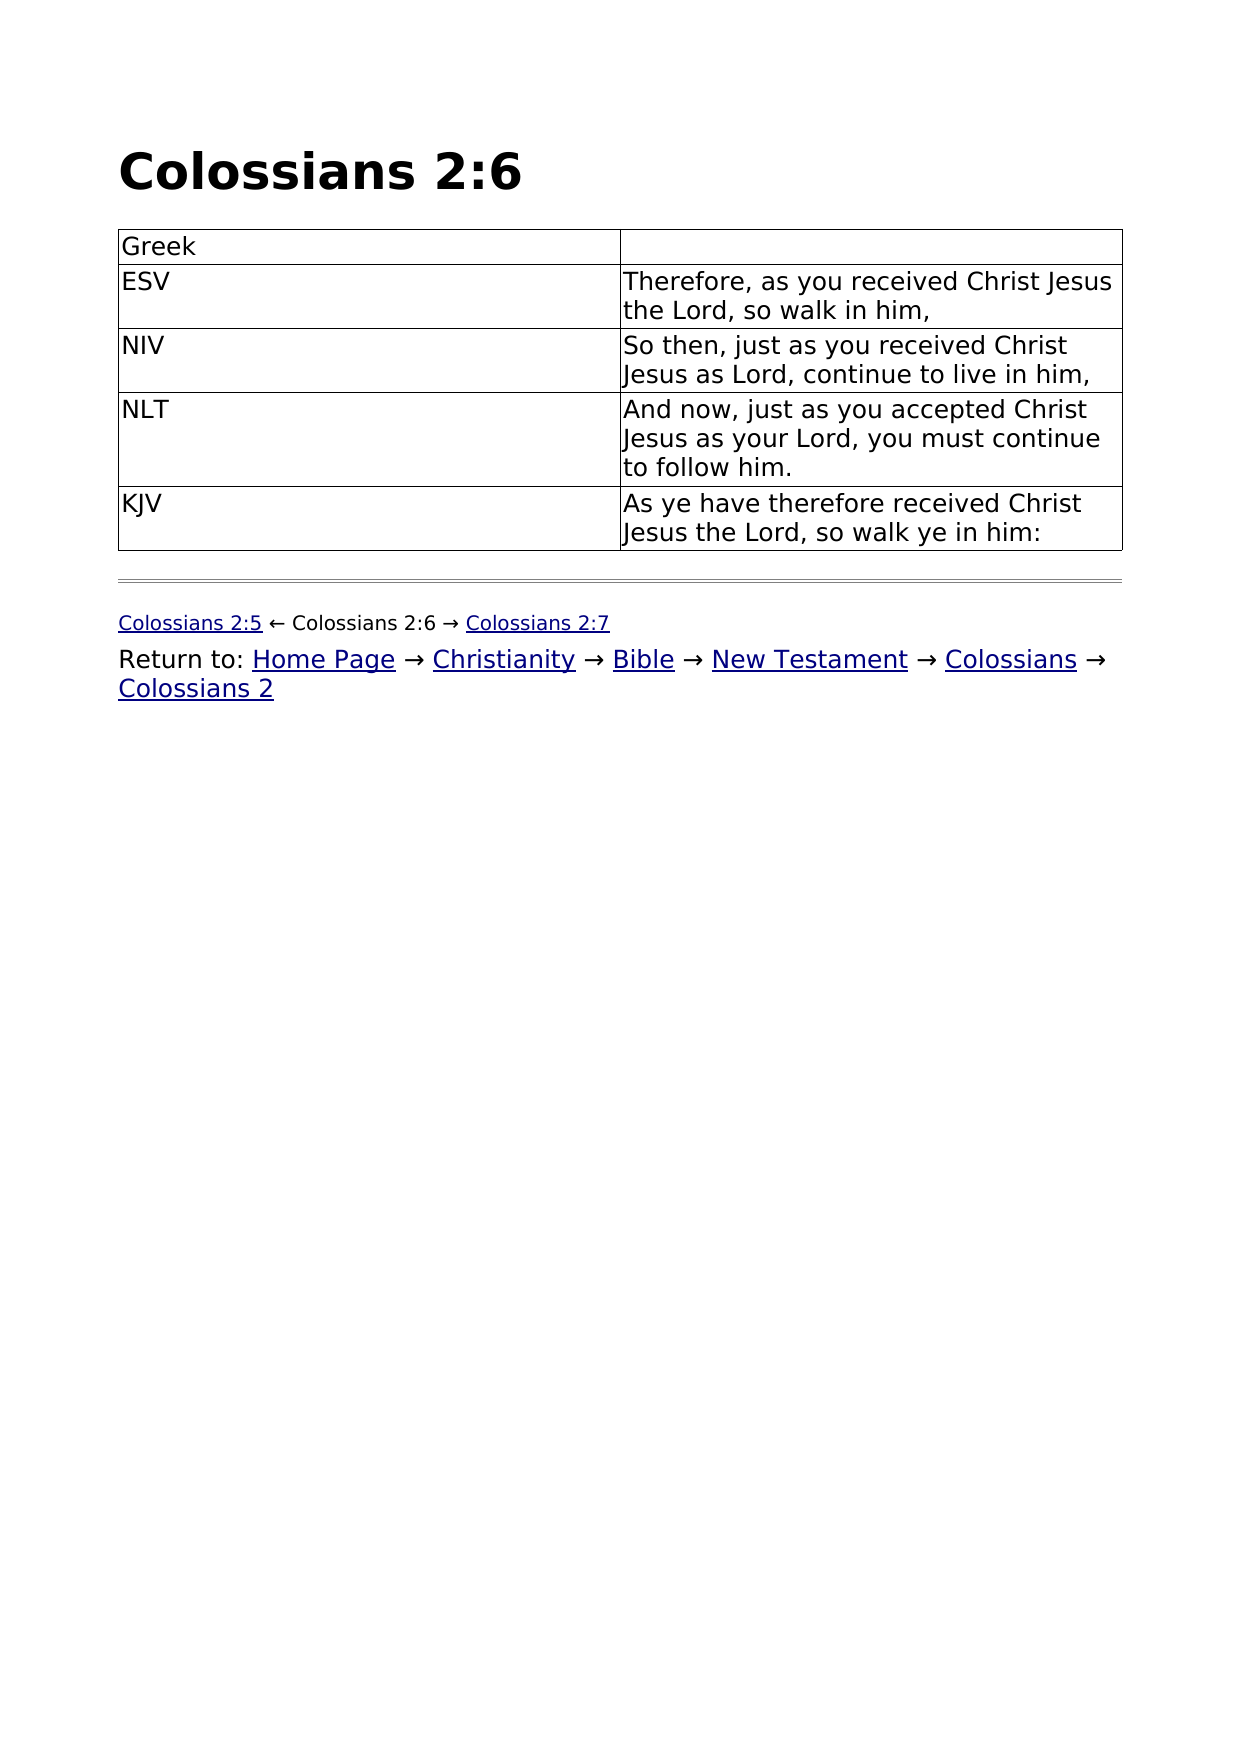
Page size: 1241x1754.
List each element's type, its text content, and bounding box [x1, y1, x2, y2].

table_cell So then, just as you received Christ Jesus as Lord, continue to live in him, [621, 329, 1122, 392]
table_cell As ye have therefore received Christ Jesus the Lord, so walk ye in him: [621, 487, 1122, 550]
text Colossians 2:5 ← Colossians 2:6 → Colossians 2:7 [118, 611, 1122, 645]
table_cell NLT [119, 393, 620, 486]
table_header [621, 230, 1122, 264]
table_cell KJV [119, 487, 620, 550]
text Return to: Home Page → Christianity → Bible → New Testament → Colossians → Colossians 2 [118, 645, 1122, 704]
table_cell NIV [119, 329, 620, 392]
table_cell And now, just as you accepted Christ Jesus as your Lord, you must continue to follow him. [621, 393, 1122, 486]
subtitle Colossians 2:6 [118, 143, 1122, 201]
table_cell Therefore, as you received Christ Jesus the Lord, so walk in him, [621, 265, 1122, 328]
table_header Greek [119, 230, 620, 264]
table_cell ESV [119, 265, 620, 328]
